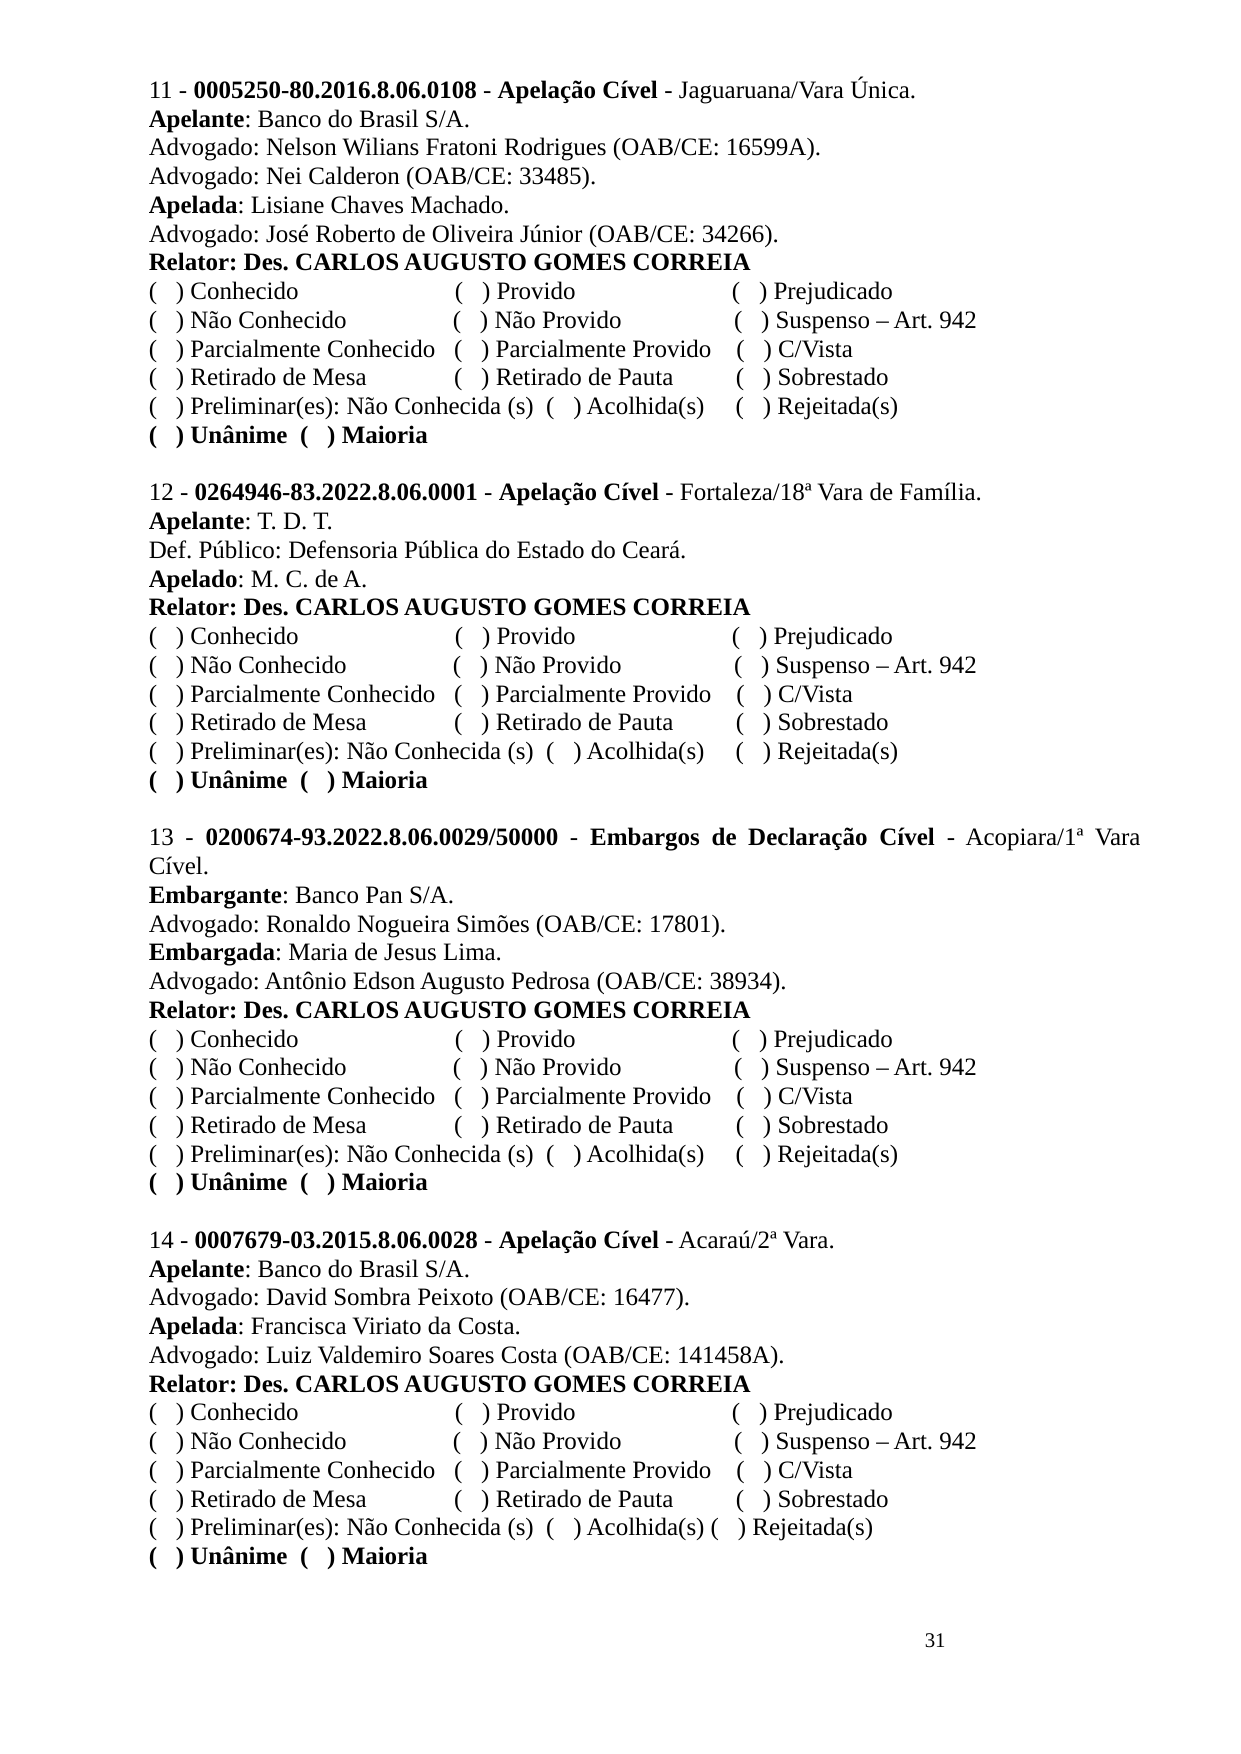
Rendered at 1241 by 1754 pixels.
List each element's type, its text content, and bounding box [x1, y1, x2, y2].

text Relator: Des. CARLOS AUGUSTO GOMES CORREIA [148, 1369, 1141, 1397]
text ( ) Retirado de Mesa ( ) Retirado de Pauta ( ) Sobrestado [148, 1484, 1158, 1512]
text ( ) Não Conhecido ( ) Não Provido ( ) Suspenso – Art. 942 [148, 650, 1158, 679]
text ( ) Unânime ( ) Maioria [148, 765, 1141, 794]
text Relator: Des. CARLOS AUGUSTO GOMES CORREIA [148, 592, 1141, 621]
text Apelado: M. C. de A. [148, 564, 1141, 592]
text ( ) Não Conhecido ( ) Não Provido ( ) Suspenso – Art. 942 [148, 1426, 1158, 1455]
text ( ) Parcialmente Conhecido ( ) Parcialmente Provido ( ) C/Vista [148, 1081, 1158, 1110]
text Def. Público: Defensoria Pública do Estado do Ceará. [148, 535, 1141, 564]
text 12 - 0264946-83.2022.8.06.0001 - Apelação Cível - Fortaleza/18ª Vara de Família. [148, 477, 1141, 506]
text Advogado: Ronaldo Nogueira Simões (OAB/CE: 17801). [148, 909, 1141, 937]
text Advogado: Nelson Wilians Fratoni Rodrigues (OAB/CE: 16599A). [148, 132, 1141, 161]
text ( ) Unânime ( ) Maioria [148, 1541, 1158, 1570]
text 11 - 0005250-80.2016.8.06.0108 - Apelação Cível - Jaguaruana/Vara Única. [148, 75, 1141, 104]
text ( ) Não Conhecido ( ) Não Provido ( ) Suspenso – Art. 942 [148, 1052, 1158, 1081]
text Apelante: Banco do Brasil S/A. [148, 104, 1141, 132]
text 14 - 0007679-03.2015.8.06.0028 - Apelação Cível - Acaraú/2ª Vara. [148, 1225, 1141, 1254]
text ( ) Preliminar(es): Não Conhecida (s) ( ) Acolhida(s) ( ) Rejeitada(s) [148, 1139, 1158, 1167]
text ( ) Parcialmente Conhecido ( ) Parcialmente Provido ( ) C/Vista [148, 334, 1158, 362]
text ( ) Parcialmente Conhecido ( ) Parcialmente Provido ( ) C/Vista [148, 1455, 1158, 1484]
text ( ) Preliminar(es): Não Conhecida (s) ( ) Acolhida(s) ( ) Rejeitada(s) [148, 736, 1158, 765]
text ( ) Retirado de Mesa ( ) Retirado de Pauta ( ) Sobrestado [148, 362, 1158, 391]
text ( ) Não Conhecido ( ) Não Provido ( ) Suspenso – Art. 942 [148, 305, 1158, 334]
text Embargante: Banco Pan S/A. [148, 880, 1141, 909]
text ( ) Preliminar(es): Não Conhecida (s) ( ) Acolhida(s) ( ) Rejeitada(s) [148, 391, 1158, 420]
text Relator: Des. CARLOS AUGUSTO GOMES CORREIA [148, 247, 1141, 276]
text ( ) Conhecido ( ) Provido ( ) Prejudicado [148, 1397, 1141, 1426]
text ( ) Parcialmente Conhecido ( ) Parcialmente Provido ( ) C/Vista [148, 679, 1158, 707]
text Relator: Des. CARLOS AUGUSTO GOMES CORREIA [148, 995, 1141, 1024]
text Embargada: Maria de Jesus Lima. [148, 937, 1141, 966]
text ( ) Retirado de Mesa ( ) Retirado de Pauta ( ) Sobrestado [148, 1110, 1158, 1139]
text ( ) Conhecido ( ) Provido ( ) Prejudicado [148, 1024, 1141, 1052]
text ( ) Conhecido ( ) Provido ( ) Prejudicado [148, 276, 1141, 305]
text ( ) Conhecido ( ) Provido ( ) Prejudicado [148, 621, 1141, 650]
text Advogado: José Roberto de Oliveira Júnior (OAB/CE: 34266). [148, 219, 1141, 247]
text 13 - 0200674-93.2022.8.06.0029/50000 - Embargos de Declaração Cível - Acopiara/1ª Vara Cível. [148, 822, 1141, 880]
text ( ) Unânime ( ) Maioria [148, 1167, 1141, 1196]
text Apelada: Lisiane Chaves Machado. [148, 190, 1141, 219]
text Advogado: Antônio Edson Augusto Pedrosa (OAB/CE: 38934). [148, 966, 1141, 995]
text ( ) Retirado de Mesa ( ) Retirado de Pauta ( ) Sobrestado [148, 707, 1158, 736]
text Apelada: Francisca Viriato da Costa. [148, 1311, 1141, 1340]
text Advogado: Luiz Valdemiro Soares Costa (OAB/CE: 141458A). [148, 1340, 1141, 1369]
text Apelante: Banco do Brasil S/A. [148, 1254, 1141, 1282]
text ( ) Preliminar(es): Não Conhecida (s) ( ) Acolhida(s) ( ) Rejeitada(s) [148, 1512, 1158, 1541]
text Apelante: T. D. T. [148, 506, 1141, 535]
text ( ) Unânime ( ) Maioria [148, 420, 1141, 449]
text Advogado: David Sombra Peixoto (OAB/CE: 16477). [148, 1282, 1141, 1311]
text Advogado: Nei Calderon (OAB/CE: 33485). [148, 161, 1141, 190]
